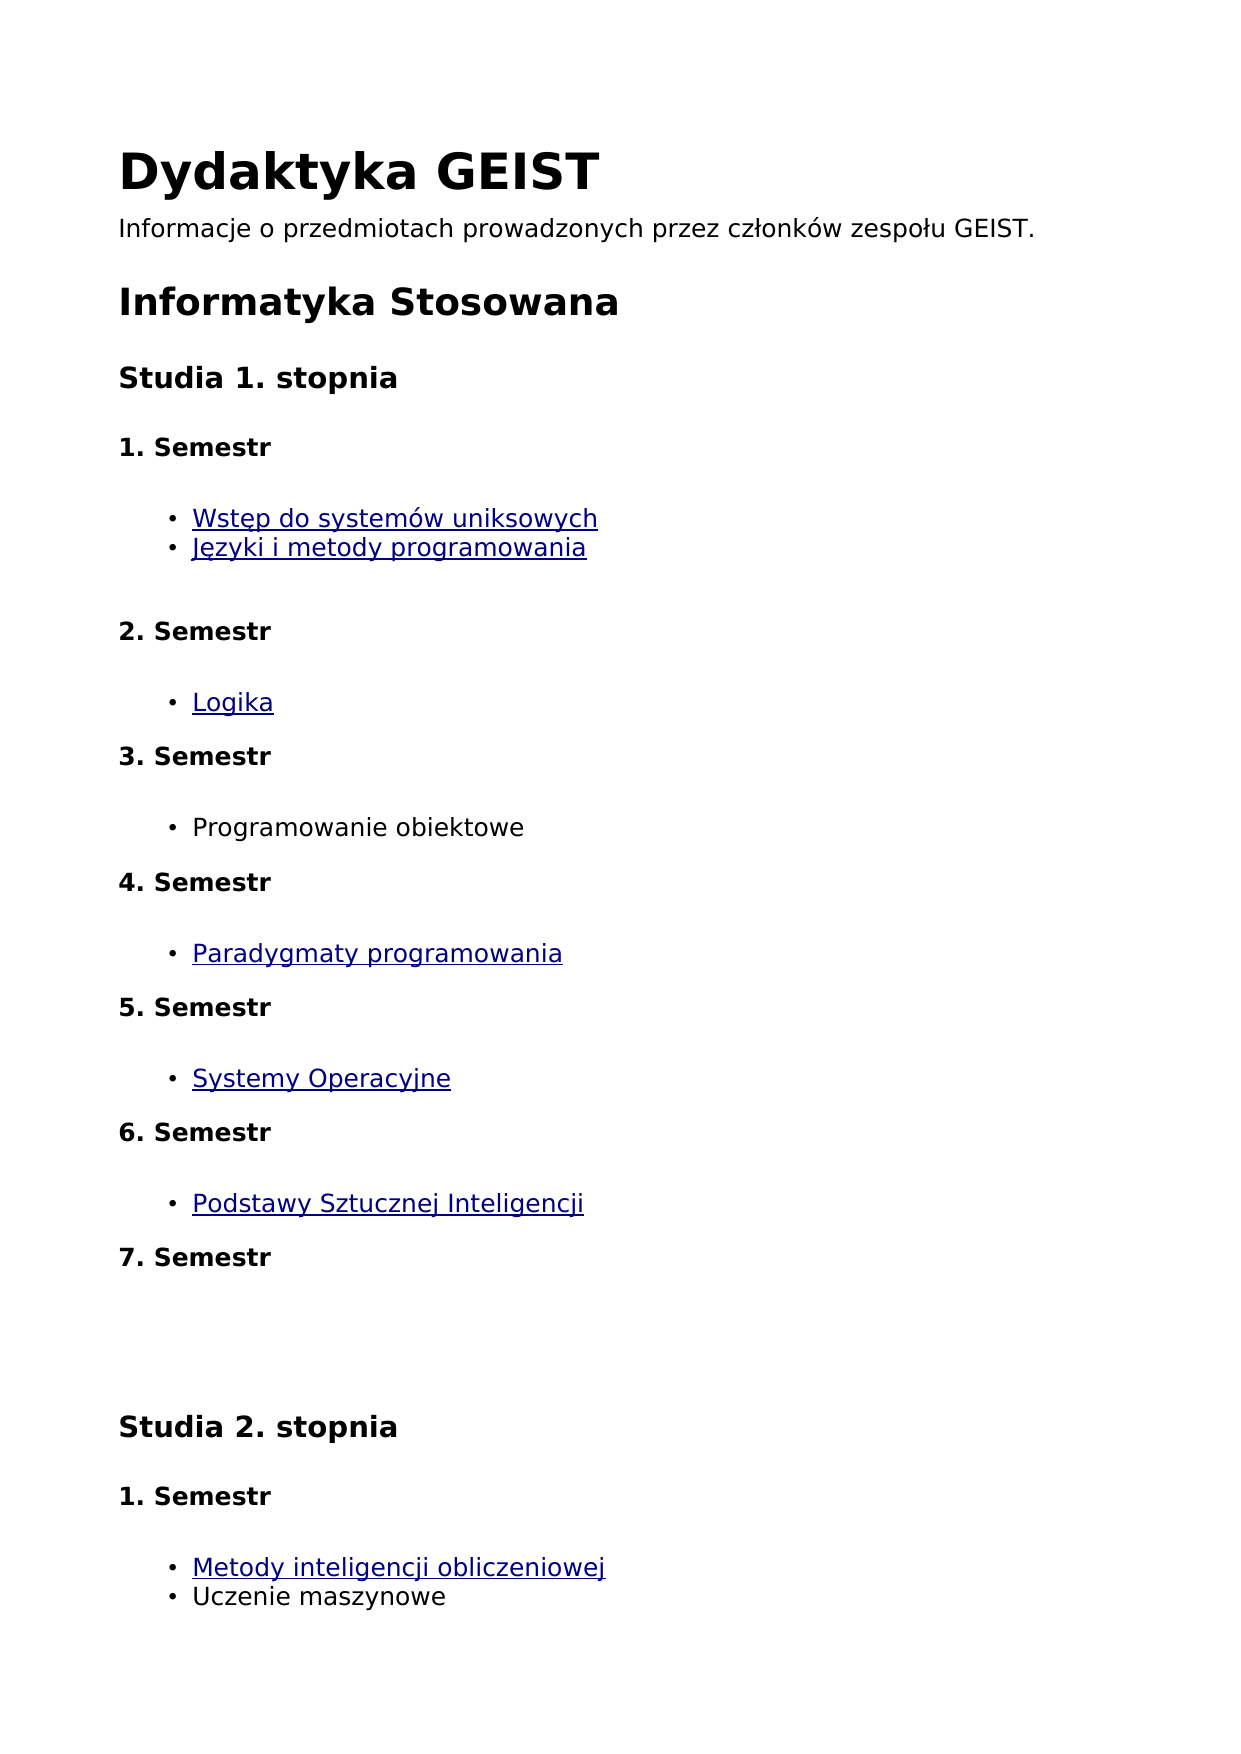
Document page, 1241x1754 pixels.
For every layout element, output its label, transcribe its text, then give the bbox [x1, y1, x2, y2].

subtitle 6. Semestr [118, 1118, 1122, 1147]
list Programowanie obiektowe [177, 813, 1122, 843]
subtitle 4. Semestr [118, 868, 1122, 897]
list Paradygmaty programowania [177, 939, 1122, 968]
subtitle 5. Semestr [118, 993, 1122, 1022]
subtitle 2. Semestr [118, 617, 1122, 646]
subtitle Informatyka Stosowana [118, 281, 1122, 324]
subtitle 3. Semestr [118, 742, 1122, 772]
list Podstawy Sztucznej Inteligencji [177, 1189, 1122, 1219]
list Systemy Operacyjne [177, 1064, 1122, 1093]
list Wstęp do systemów uniksowych [177, 504, 1122, 533]
subtitle 1. Semestr [118, 1482, 1122, 1511]
subtitle Studia 2. stopnia [118, 1410, 1122, 1444]
text Informacje o przedmiotach prowadzonych przez członków zespołu GEIST. [118, 214, 1122, 243]
subtitle 7. Semestr [118, 1244, 1122, 1273]
subtitle 1. Semestr [118, 433, 1122, 462]
list Logika [177, 688, 1122, 717]
subtitle Dydaktyka GEIST [118, 143, 1122, 201]
list Języki i metody programowania [177, 533, 1122, 563]
list Metody inteligencji obliczeniowej [177, 1553, 1122, 1582]
subtitle Studia 1. stopnia [118, 362, 1122, 396]
list Uczenie maszynowe [177, 1582, 1122, 1611]
